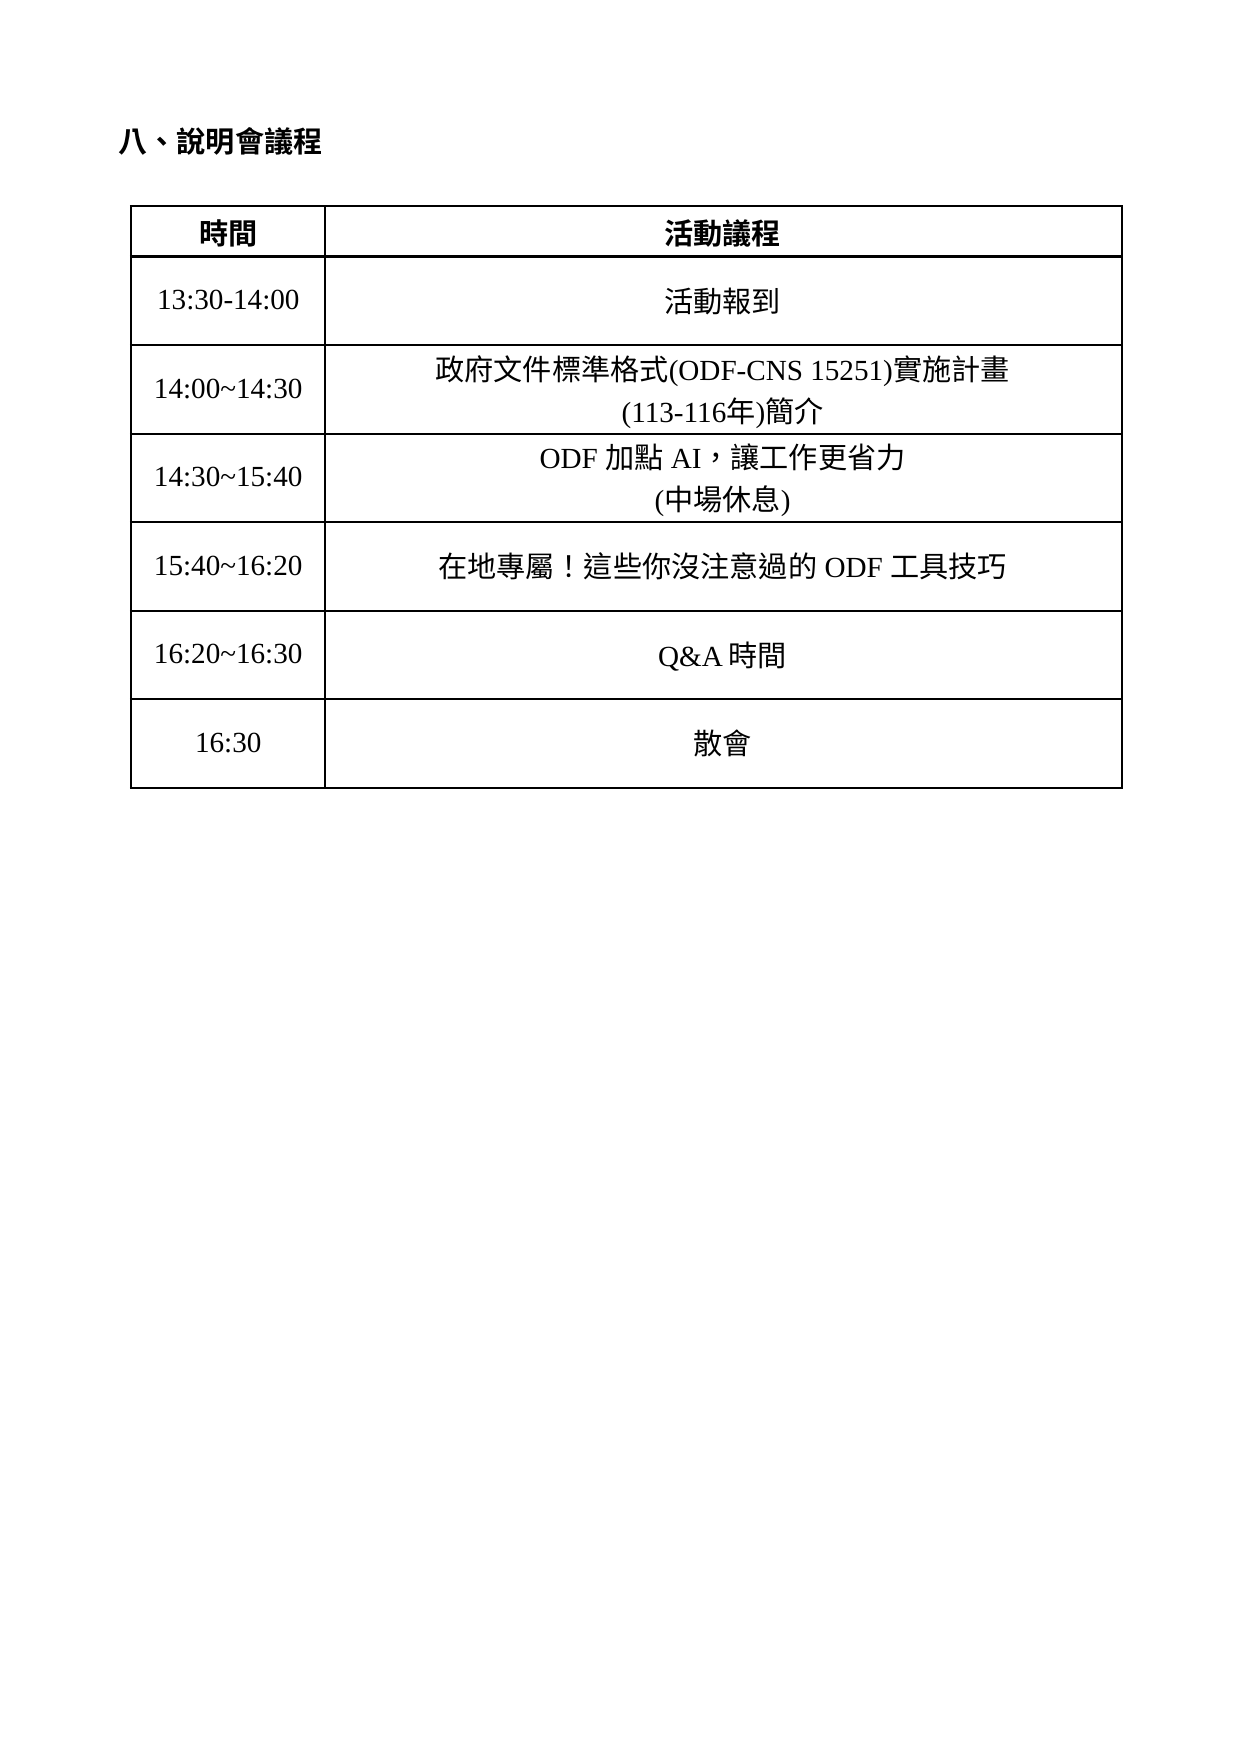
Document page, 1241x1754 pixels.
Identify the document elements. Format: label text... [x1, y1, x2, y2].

table_cell 政府文件標準格式(ODF-CNS 15251)實施計畫 (113-116年)簡介 [326, 346, 1121, 432]
list 說明會議程 [118, 118, 1122, 160]
table_cell 14:30~15:40 [132, 435, 324, 521]
table_header 時間 [132, 207, 324, 255]
table_cell 散會 [326, 700, 1121, 787]
table_cell 13:30-14:00 [132, 258, 324, 344]
table_cell 16:30 [132, 700, 324, 787]
table_cell ODF 加點 AI，讓工作更省力 (中場休息) [326, 435, 1121, 521]
table_cell 在地專屬！這些你沒注意過的 ODF 工具技巧 [326, 523, 1121, 609]
table_cell 活動報到 [326, 258, 1121, 344]
table_cell 16:20~16:30 [132, 612, 324, 698]
table_cell 15:40~16:20 [132, 523, 324, 609]
table_header 活動議程 [326, 207, 1121, 255]
table_cell Q&A 時間 [326, 612, 1121, 698]
table_cell 14:00~14:30 [132, 346, 324, 432]
